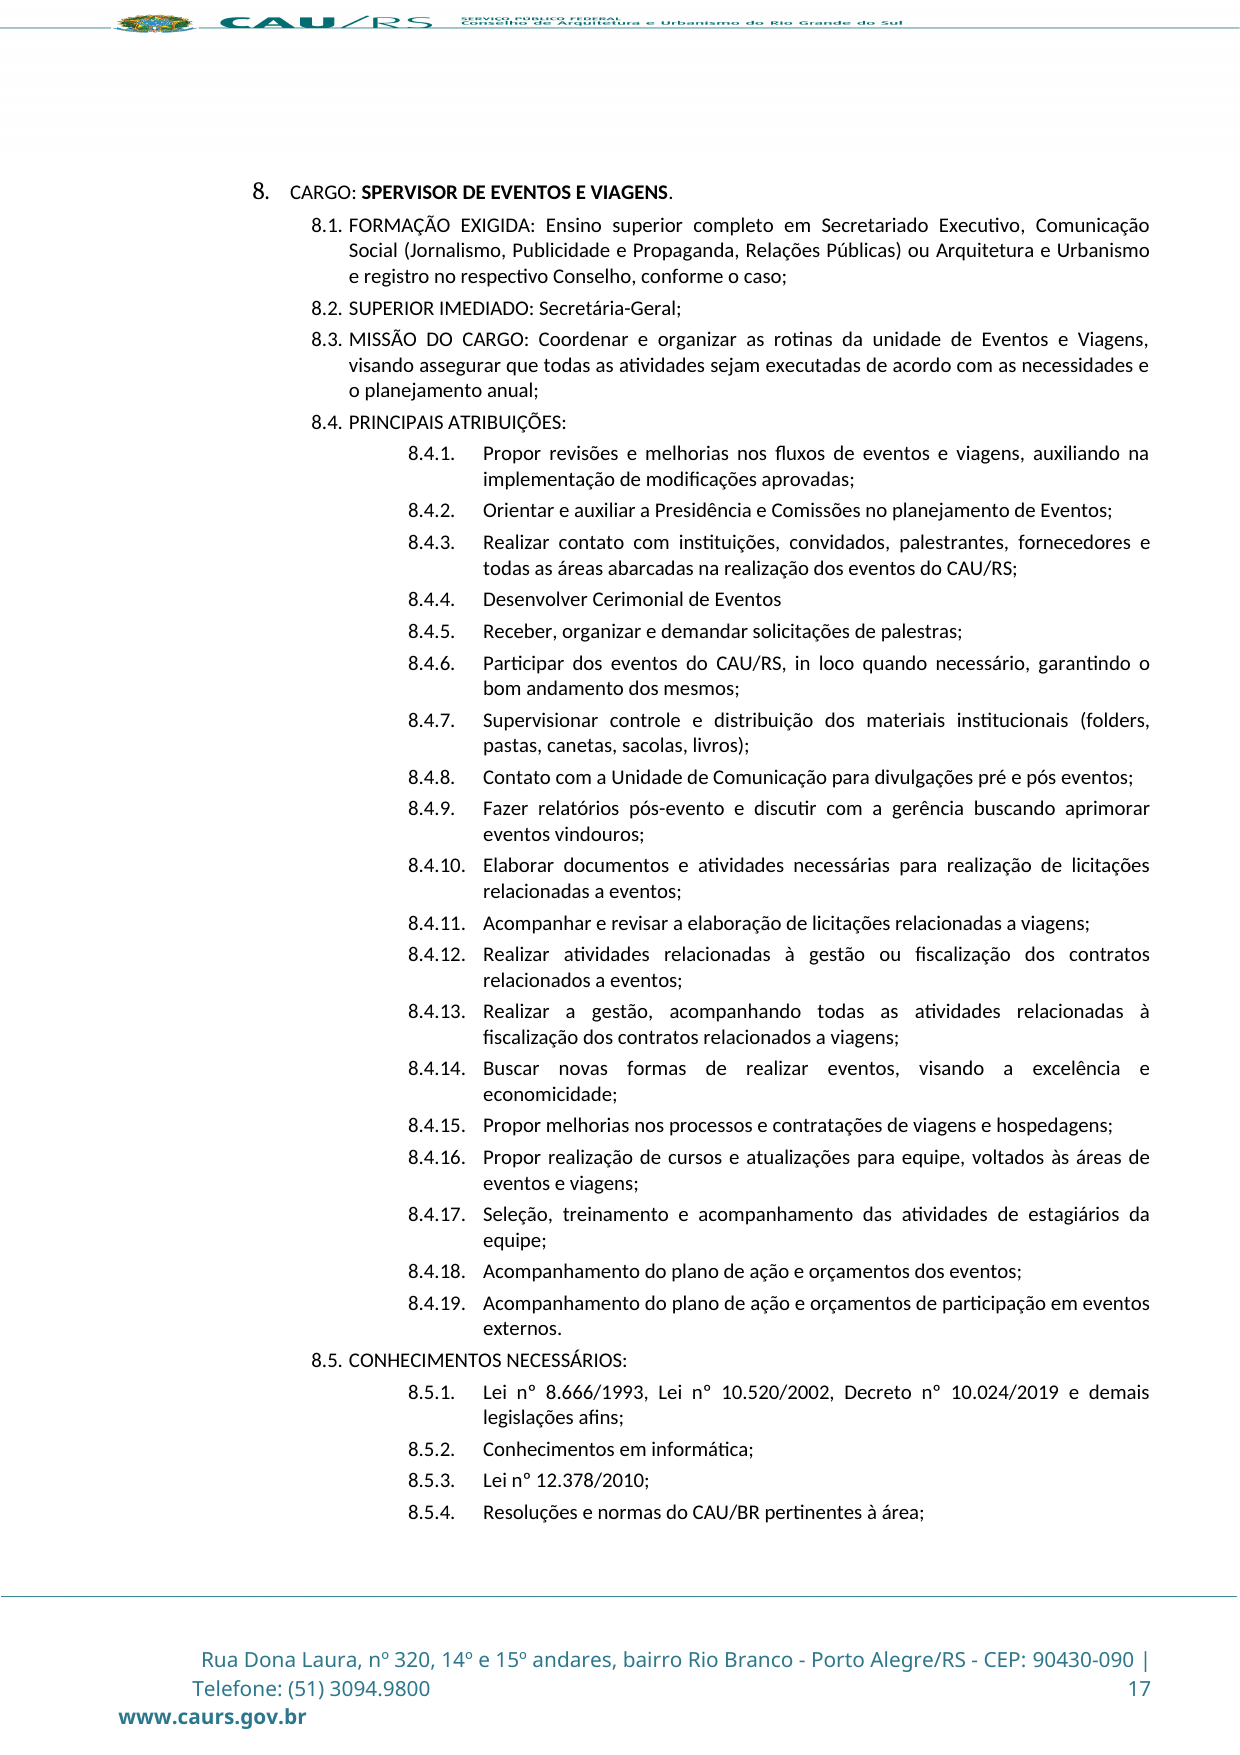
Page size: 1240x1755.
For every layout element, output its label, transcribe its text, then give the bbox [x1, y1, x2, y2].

list Resoluções e normas do CAU/BR pertinentes à área; [408, 1499, 1151, 1525]
list Seleção, treinamento e acompanhamento das atividades de estagiários da equipe; [408, 1201, 1151, 1252]
list Lei nº 12.378/2010; [408, 1468, 1151, 1493]
list Acompanhamento do plano de ação e orçamentos dos eventos; [408, 1258, 1151, 1284]
list SUPERIOR IMEDIADO: Secretária-Geral; [311, 295, 1151, 320]
list CARGO: SPERVISOR DE EVENTOS E VIAGENS. [252, 177, 1151, 206]
list Propor melhorias nos processos e contratações de viagens e hospedagens; [408, 1113, 1151, 1138]
list Buscar novas formas de realizar eventos, visando a excelência e economicidade; [408, 1056, 1151, 1106]
list Elaborar documentos e atividades necessárias para realização de licitações relacionadas a eventos; [408, 853, 1151, 903]
list Fazer relatórios pós-evento e discutir com a gerência buscando aprimorar eventos vindouros; [408, 796, 1151, 846]
list Realizar contato com instituições, convidados, palestrantes, fornecedores e todas as áreas abarcadas na realização dos eventos do CAU/RS; [408, 529, 1151, 580]
list Conhecimentos em informática; [408, 1436, 1151, 1461]
list Participar dos eventos do CAU/RS, in loco quando necessário, garantindo o bom andamento dos mesmos; [408, 650, 1151, 701]
list Propor revisões e melhorias nos fluxos de eventos e viagens, auxiliando na implementação de modificações aprovadas; [408, 441, 1151, 491]
list Acompanhar e revisar a elaboração de licitações relacionadas a viagens; [408, 910, 1151, 935]
list Contato com a Unidade de Comunicação para divulgações pré e pós eventos; [408, 764, 1151, 789]
list Supervisionar controle e distribuição dos materiais institucionais (folders, pastas, canetas, sacolas, livros); [408, 707, 1151, 758]
list Lei nº 8.666/1993, Lei nº 10.520/2002, Decreto nº 10.024/2019 e demais legislações afins; [408, 1379, 1151, 1430]
list MISSÃO DO CARGO: Coordenar e organizar as rotinas da unidade de Eventos e Viagens, visando assegurar que todas as atividades sejam executadas de acordo com as necessidades e o planejamento anual; [311, 326, 1151, 403]
list Acompanhamento do plano de ação e orçamentos de participação em eventos externos. [408, 1290, 1151, 1341]
list Realizar atividades relacionadas à gestão ou fiscalização dos contratos relacionados a eventos; [408, 941, 1151, 992]
list FORMAÇÃO EXIGIDA: Ensino superior completo em Secretariado Executivo, Comunicação Social (Jornalismo, Publicidade e Propaganda, Relações Públicas) ou Arquitetura e Urbanismo e registro no respectivo Conselho, conforme o caso; [311, 212, 1151, 288]
list CONHECIMENTOS NECESSÁRIOS: [311, 1347, 1151, 1373]
list Orientar e auxiliar a Presidência e Comissões no planejamento de Eventos; [408, 498, 1151, 523]
list PRINCIPAIS ATRIBUIÇÕES: [311, 409, 1151, 434]
list Realizar a gestão, acompanhando todas as atividades relacionadas à fiscalização dos contratos relacionados a viagens; [408, 998, 1151, 1049]
list Propor realização de cursos e atualizações para equipe, voltados às áreas de eventos e viagens; [408, 1144, 1151, 1195]
list Receber, organizar e demandar solicitações de palestras; [408, 618, 1151, 643]
list Desenvolver Cerimonial de Eventos [408, 586, 1151, 612]
